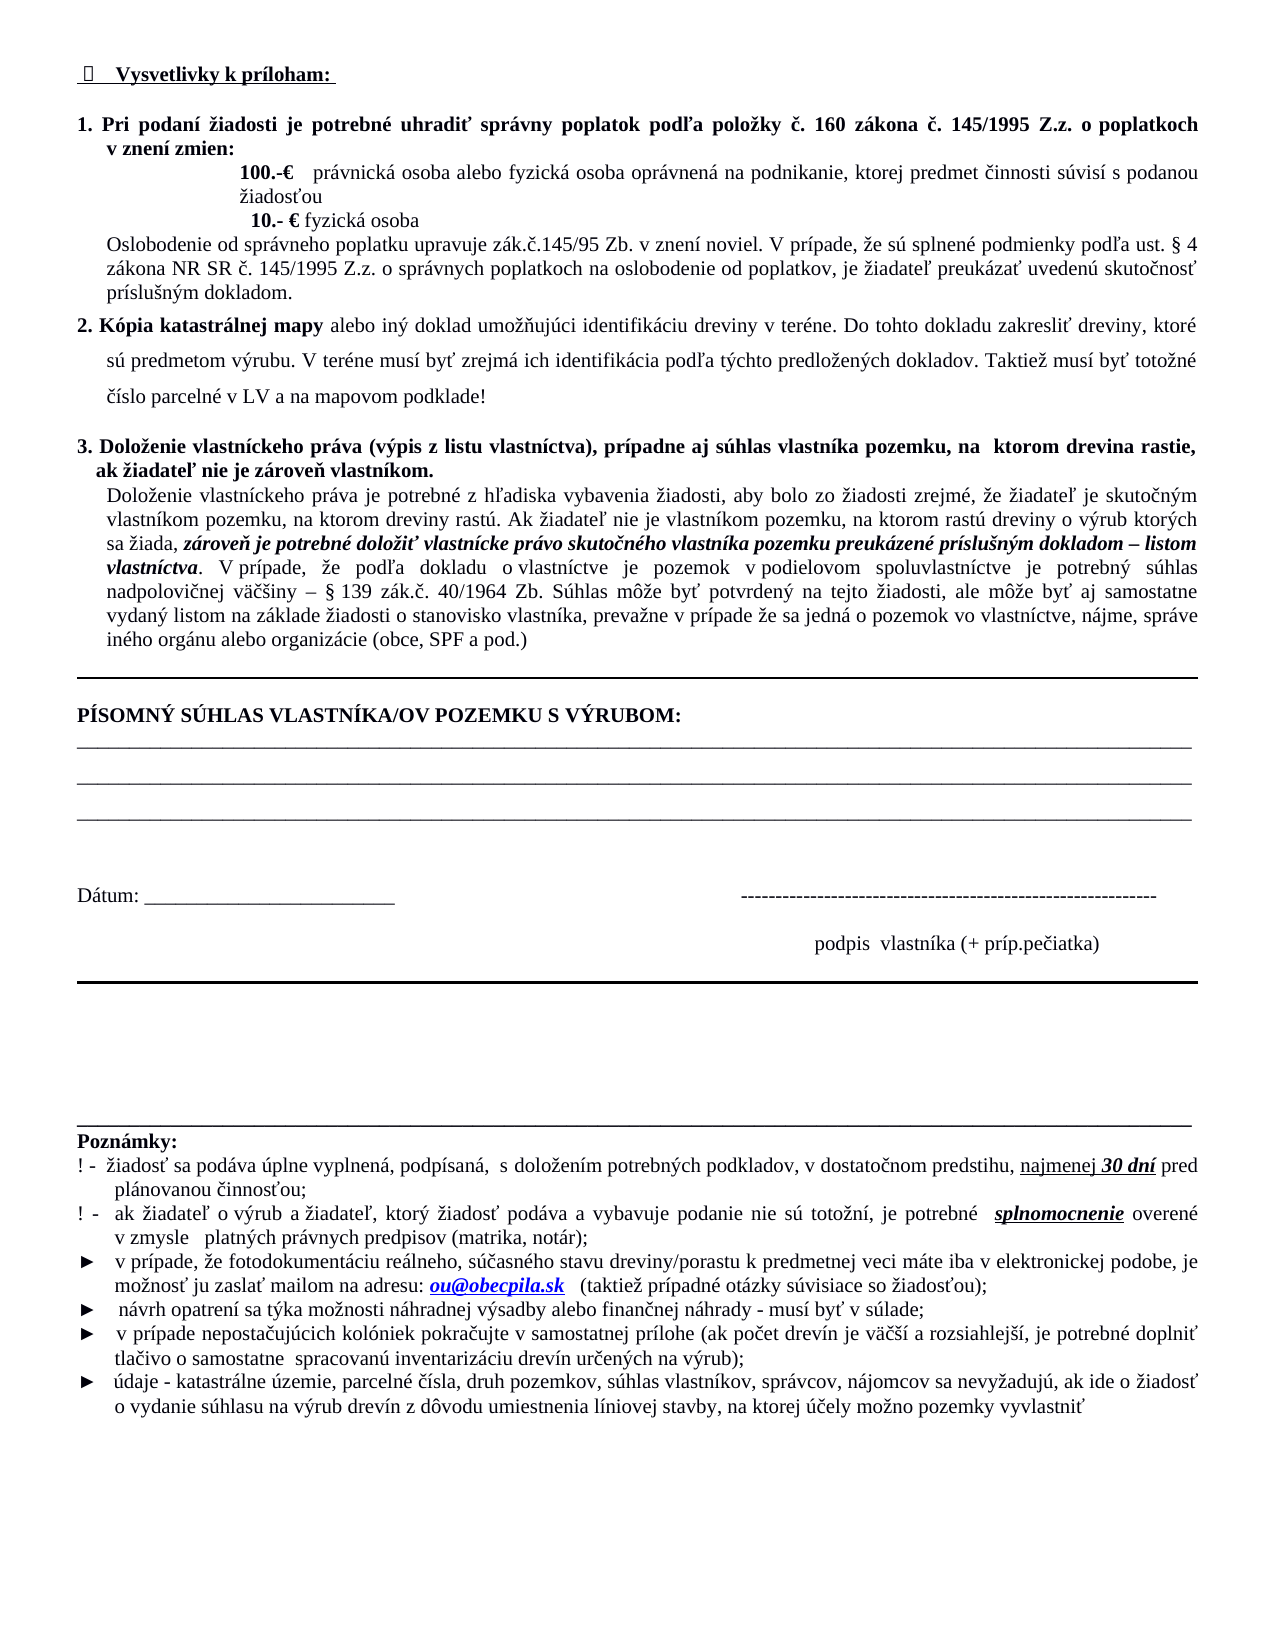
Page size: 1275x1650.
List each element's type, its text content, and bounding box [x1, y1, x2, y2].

text Dátum: ________________________ ------------------------------------------------------------ [77, 883, 1198, 907]
text  Vysvetlivky k príloham: [77, 59, 1198, 87]
text 10.- € fyzická osoba [77, 208, 1198, 232]
text Poznámky: [77, 1129, 1198, 1153]
text 2. Kópia katastrálnej mapy alebo iný doklad umožňujúci identifikáciu dreviny v teréne. Do tohto dokladu zakresliť dreviny, ktoré sú predmetom výrubu. V teréne musí byť zrejmá ich identifikácia podľa týchto predložených dokladov. Taktiež musí byť totožné číslo parcelné v LV a na mapovom podklade! [77, 304, 1198, 410]
text 1. Pri podaní žiadosti je potrebné uhradiť správny poplatok podľa položky č. 160 zákona č. 145/1995 Z.z. o poplatkoch v znení zmien: [77, 112, 1198, 160]
text 3. Doloženie vlastníckeho práva (výpis z listu vlastníctva), prípadne aj súhlas vlastníka pozemku, na ktorom drevina rastie, ak žiadateľ nie je zároveň vlastníkom. [77, 434, 1198, 482]
text Doloženie vlastníckeho práva je potrebné z hľadiska vybavenia žiadosti, aby bolo zo žiadosti zrejmé, že žiadateľ je skutočným vlastníkom pozemku, na ktorom dreviny rastú. Ak žiadateľ nie je vlastníkom pozemku, na ktorom rastú dreviny o výrub ktorých sa žiada, zároveň je potrebné doložiť vlastnícke právo skutočného vlastníka pozemku preukázené príslušným dokladom – listom vlastníctva. V prípade, že podľa dokladu o vlastníctve je pozemok v podielovom spoluvlastníctve je potrebný súhlas nadpolovičnej väčšiny – § 139 zák.č. 40/1964 Zb. Súhlas môže byť potvrdený na tejto žiadosti, ale môže byť aj samostatne vydaný listom na základe žiadosti o stanovisko vlastníka, prevažne v prípade že sa jedná o pozemok vo vlastníctve, nájme, správe iného orgánu alebo organizácie (obce, SPF a pod.) [106, 482, 1198, 651]
text _________________________________________________________________________________________________________________________________________________________________________________________________________________________________________________________________________________________________________________________________ [77, 727, 1198, 823]
text ► v prípade, že fotodokumentáciu reálneho, súčasného stavu dreviny/porastu k predmetnej veci máte iba v elektronickej podobe, je možnosť ju zaslať mailom na adresu: ou@obecpila.sk (taktiež prípadné otázky súvisiace so žiadosťou); [77, 1249, 1198, 1297]
text ___________________________________________________________________________________________________________ [77, 1105, 1198, 1129]
text ► v prípade nepostačujúcich kolóniek pokračujte v samostatnej prílohe (ak počet drevín je väčší a rozsiahlejší, je potrebné doplniť tlačivo o samostatne spracovanú inventarizáciu drevín určených na výrub); [77, 1321, 1198, 1369]
text ► návrh opatrení sa týka možnosti náhradnej výsadby alebo finančnej náhrady - musí byť v súlade; [77, 1297, 1198, 1321]
text podpis vlastníka (+ príp.pečiatka) [77, 931, 1198, 955]
text ! - žiadosť sa podáva úplne vyplnená, podpísaná, s doložením potrebných podkladov, v dostatočnom predstihu, najmenej 30 dní pred plánovanou činnosťou; [77, 1153, 1198, 1201]
text 100.-€ právnická osoba alebo fyzická osoba oprávnená na podnikanie, ktorej predmet činnosti súvisí s podanou žiadosťou [77, 160, 1198, 208]
subtitle PÍSOMNÝ SÚHLAS VLASTNÍKA/OV POZEMKU S VÝRUBOM: [77, 703, 1198, 727]
text ! - ak žiadateľ o výrub a žiadateľ, ktorý žiadosť podáva a vybavuje podanie nie sú totožní, je potrebné splnomocnenie overené v zmysle platných právnych predpisov (matrika, notár); [77, 1201, 1198, 1249]
text Oslobodenie od správneho poplatku upravuje zák.č.145/95 Zb. v znení noviel. V prípade, že sú splnené podmienky podľa ust. § 4 zákona NR SR č. 145/1995 Z.z. o správnych poplatkoch na oslobodenie od poplatkov, je žiadateľ preukázať uvedenú skutočnosť príslušným dokladom. [106, 232, 1198, 304]
text ► údaje - katastrálne územie, parcelné čísla, druh pozemkov, súhlas vlastníkov, správcov, nájomcov sa nevyžadujú, ak ide o žiadosť o vydanie súhlasu na výrub drevín z dôvodu umiestnenia líniovej stavby, na ktorej účely možno pozemky vyvlastniť [77, 1369, 1198, 1418]
